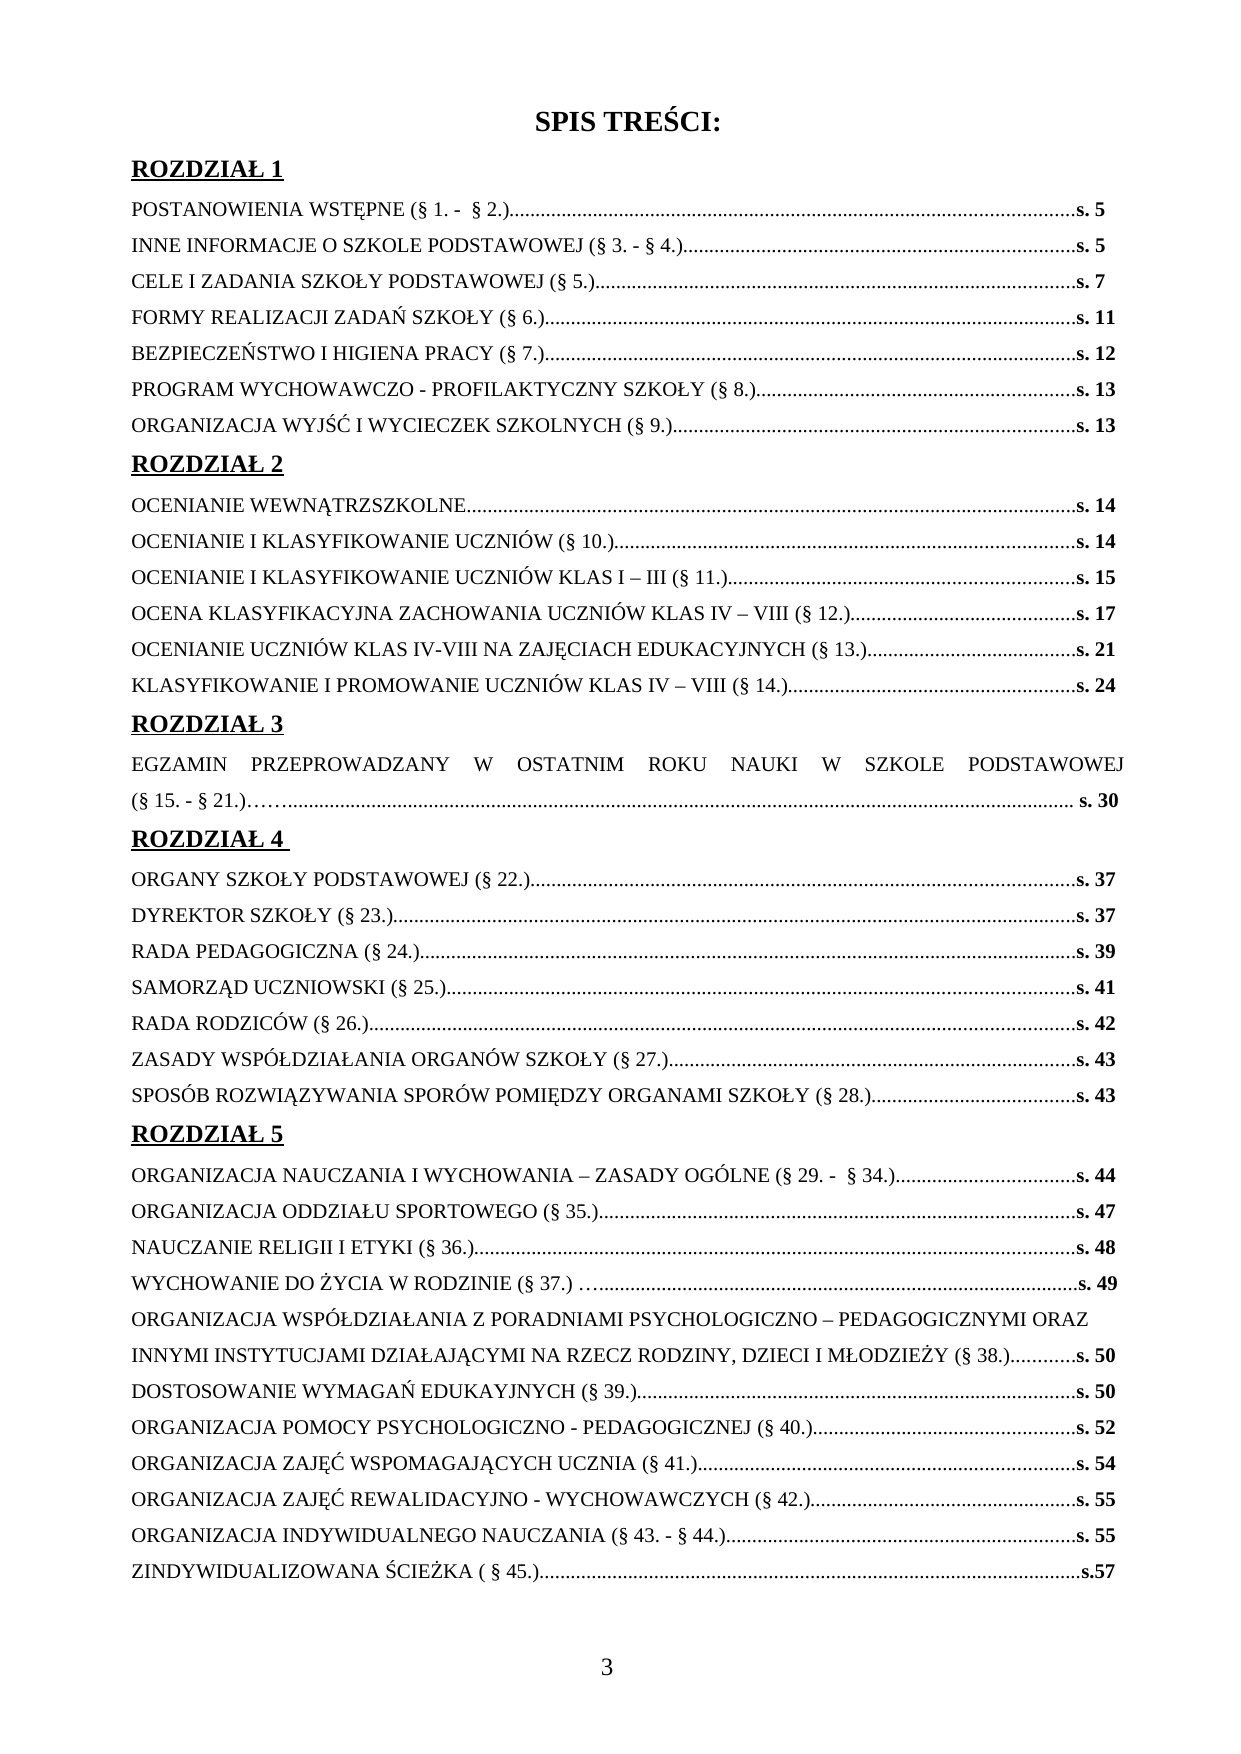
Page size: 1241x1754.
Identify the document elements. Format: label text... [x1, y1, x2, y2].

text ORGANIZACJA POMOCY PSYCHOLOGICZNO - PEDAGOGICZNEJ (§ 40.) s. 52 [131, 1415, 1125, 1439]
text ORGANIZACJA ZAJĘĆ WSPOMAGAJĄCYCH UCZNIA (§ 41.) s. 54 [131, 1451, 1125, 1475]
text CELE I ZADANIA SZKOŁY PODSTAWOWEJ (§ 5.) s. 7 [131, 269, 1125, 293]
text ORGANIZACJA WYJŚĆ I WYCIECZEK SZKOLNYCH (§ 9.) s. 13 [131, 413, 1125, 437]
text ZASADY WSPÓŁDZIAŁANIA ORGANÓW SZKOŁY (§ 27.) s. 43 [131, 1047, 1125, 1071]
text ROZDZIAŁ 2 [131, 449, 1125, 478]
text SPOSÓB ROZWIĄZYWANIA SPORÓW POMIĘDZY ORGANAMI SZKOŁY (§ 28.) s. 43 [131, 1083, 1125, 1107]
text OCENIANIE WEWNĄTRZSZKOLNE s. 14 [131, 493, 1125, 517]
text EGZAMIN PRZEPROWADZANY W OSTATNIM ROKU NAUKI W SZKOLE PODSTAWOWEJ (§ 15. - § 21.)……....................................................................................................................................................... s. 30 [131, 752, 1125, 812]
text SPIS TREŚCI: [131, 104, 1125, 137]
text DOSTOSOWANIE WYMAGAŃ EDUKAYJNYCH (§ 39.) s. 50 [131, 1379, 1125, 1403]
text ORGANIZACJA ODDZIAŁU SPORTOWEGO (§ 35.) s. 47 [131, 1199, 1125, 1223]
text RADA RODZICÓW (§ 26.) s. 42 [131, 1011, 1125, 1035]
text ORGANY SZKOŁY PODSTAWOWEJ (§ 22.) s. 37 [131, 867, 1125, 891]
text NAUCZANIE RELIGII I ETYKI (§ 36.) s. 48 [131, 1235, 1125, 1259]
text OCENIANIE UCZNIÓW KLAS IV-VIII NA ZAJĘCIACH EDUKACYJNYCH (§ 13.) s. 21 [131, 637, 1125, 661]
text KLASYFIKOWANIE I PROMOWANIE UCZNIÓW KLAS IV – VIII (§ 14.) s. 24 [131, 673, 1125, 697]
text ORGANIZACJA ZAJĘĆ REWALIDACYJNO - WYCHOWAWCZYCH (§ 42.) s. 55 [131, 1487, 1125, 1511]
text ORGANIZACJA NAUCZANIA I WYCHOWANIA – ZASADY OGÓLNE (§ 29. - § 34.) s. 44 [131, 1163, 1125, 1187]
text INNE INFORMACJE O SZKOLE PODSTAWOWEJ (§ 3. - § 4.) s. 5 [131, 233, 1125, 257]
text ORGANIZACJA WSPÓŁDZIAŁANIA Z PORADNIAMI PSYCHOLOGICZNO – PEDAGOGICZNYMI ORAZ INNYMI INSTYTUCJAMI DZIAŁAJĄCYMI NA RZECZ RODZINY, DZIECI I MŁODZIEŻY (§ 38.) s. 50 [131, 1307, 1125, 1367]
text ROZDZIAŁ 3 [131, 709, 1125, 738]
text OCENA KLASYFIKACYJNA ZACHOWANIA UCZNIÓW KLAS IV – VIII (§ 12.) s. 17 [131, 601, 1125, 625]
text WYCHOWANIE DO ŻYCIA W RODZINIE (§ 37.) …............................................................................................s. 49 [131, 1271, 1125, 1295]
text DYREKTOR SZKOŁY (§ 23.) s. 37 [131, 903, 1125, 927]
text POSTANOWIENIA WSTĘPNE (§ 1. - § 2.) s. 5 [131, 197, 1125, 221]
text RADA PEDAGOGICZNA (§ 24.) s. 39 SAMORZĄD UCZNIOWSKI (§ 25.) s. 41 [131, 939, 1125, 999]
text ROZDZIAŁ 5 [131, 1119, 1125, 1148]
text ROZDZIAŁ 4 [131, 824, 1125, 853]
text BEZPIECZEŃSTWO I HIGIENA PRACY (§ 7.) s. 12 [131, 341, 1125, 365]
text FORMY REALIZACJI ZADAŃ SZKOŁY (§ 6.) s. 11 [131, 305, 1125, 329]
text PROGRAM WYCHOWAWCZO - PROFILAKTYCZNY SZKOŁY (§ 8.) s. 13 [131, 377, 1125, 401]
text ROZDZIAŁ 1 [131, 154, 1125, 183]
text OCENIANIE I KLASYFIKOWANIE UCZNIÓW (§ 10.) s. 14 [131, 529, 1125, 553]
text OCENIANIE I KLASYFIKOWANIE UCZNIÓW KLAS I – III (§ 11.) s. 15 [131, 565, 1125, 589]
text ORGANIZACJA INDYWIDUALNEGO NAUCZANIA (§ 43. - § 44.) s. 55 [131, 1523, 1125, 1547]
text ZINDYWIDUALIZOWANA ŚCIEŻKA ( § 45.)........................................................................................................s.57 [131, 1559, 1125, 1583]
